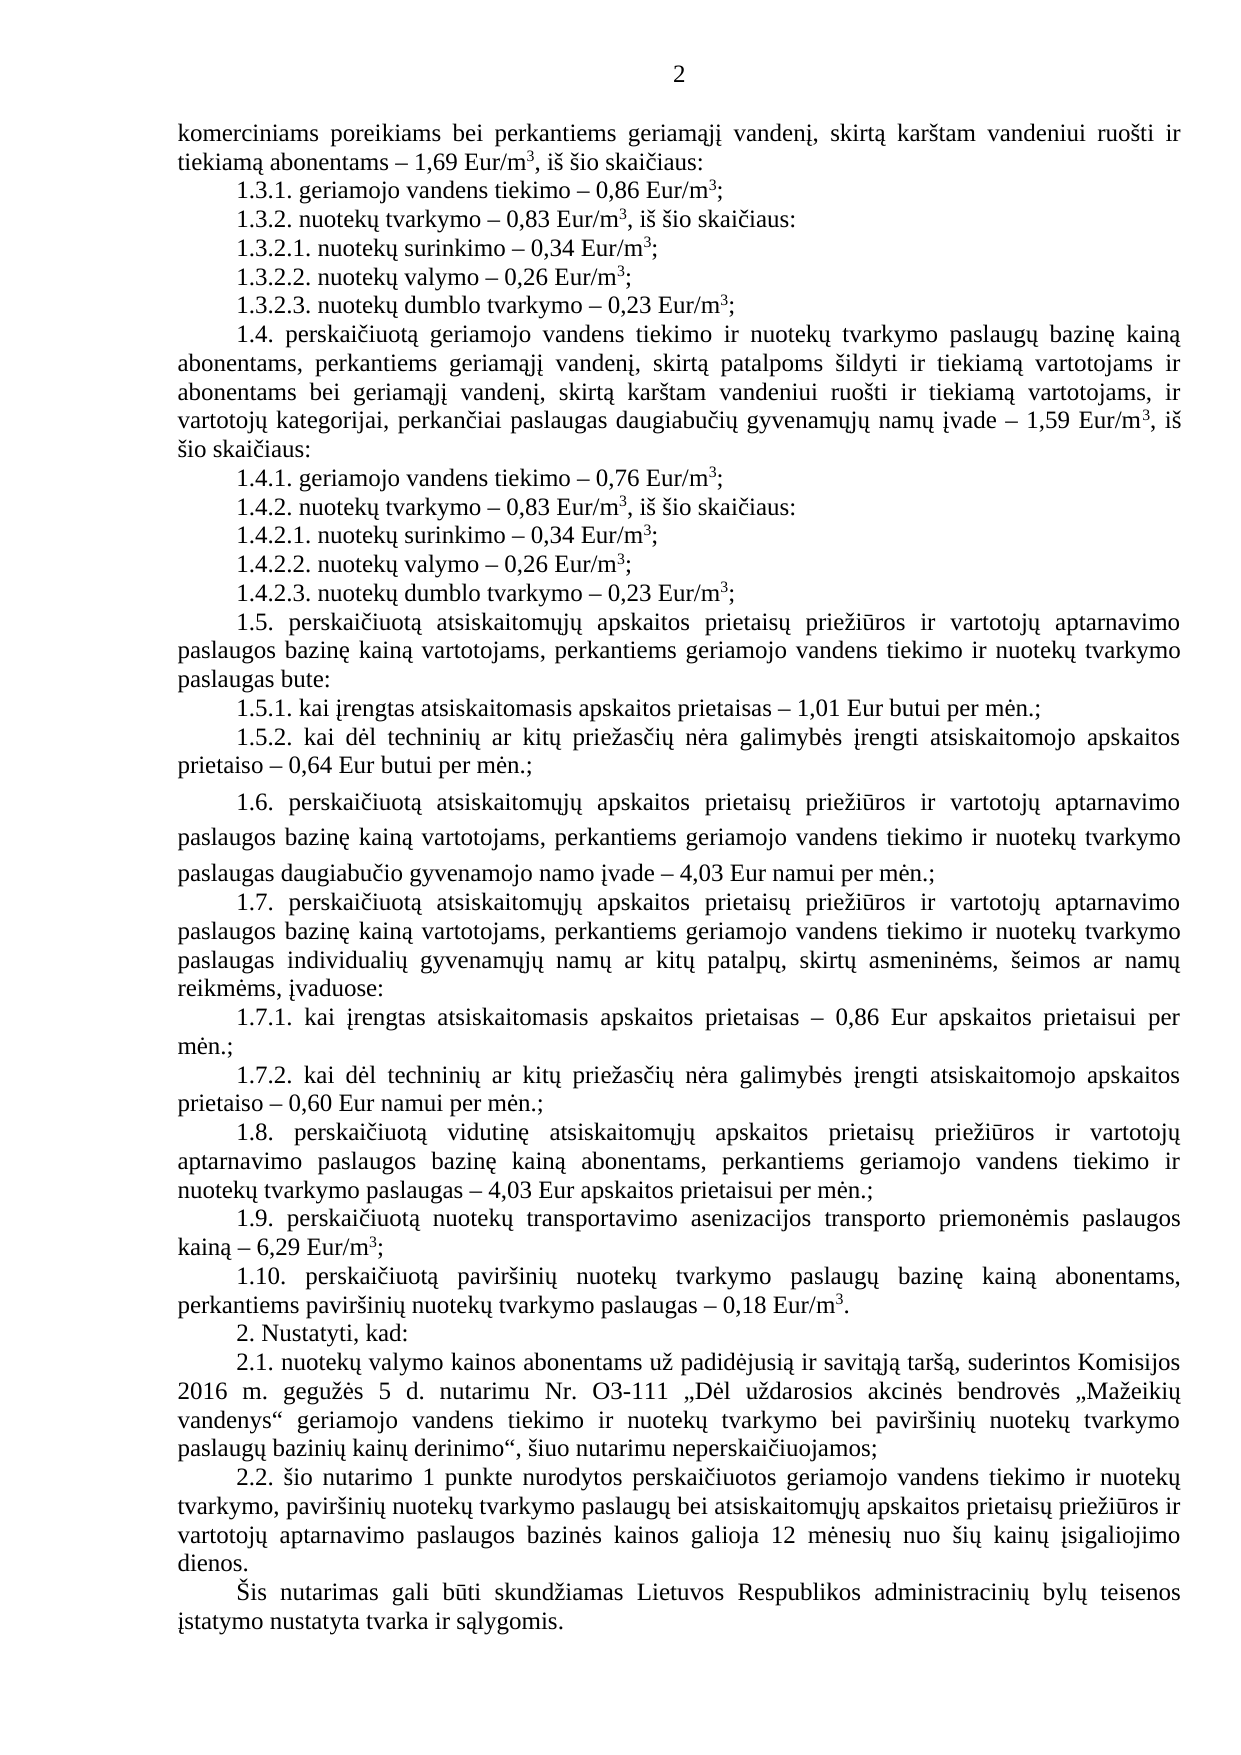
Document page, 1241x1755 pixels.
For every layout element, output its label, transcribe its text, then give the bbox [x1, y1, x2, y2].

text 1.5.2. kai dėl techninių ar kitų priežasčių nėra galimybės įrengti atsiskaitomojo apskaitos prietaiso – 0,64 Eur butui per mėn.; [177, 722, 1181, 779]
text 1.3.2.2. nuotekų valymo – 0,26 Eur/m3; [177, 262, 1181, 291]
text 1.8. perskaičiuotą vidutinę atsiskaitomųjų apskaitos prietaisų priežiūros ir vartotojų aptarnavimo paslaugos bazinę kainą abonentams, perkantiems geriamojo vandens tiekimo ir nuotekų tvarkymo paslaugas – 4,03 Eur apskaitos prietaisui per mėn.; [177, 1117, 1181, 1203]
text 1.7.1. kai įrengtas atsiskaitomasis apskaitos prietaisas – 0,86 Eur apskaitos prietaisui per mėn.; [177, 1002, 1181, 1060]
text 1.4.2.3. nuotekų dumblo tvarkymo – 0,23 Eur/m3; [177, 578, 1181, 607]
text 1.7. perskaičiuotą atsiskaitomųjų apskaitos prietaisų priežiūros ir vartotojų aptarnavimo paslaugos bazinę kainą vartotojams, perkantiems geriamojo vandens tiekimo ir nuotekų tvarkymo paslaugas individualių gyvenamųjų namų ar kitų patalpų, skirtų asmeninėms, šeimos ar namų reikmėms, įvaduose: [177, 887, 1181, 1002]
text 1.4.2.2. nuotekų valymo – 0,26 Eur/m3; [177, 549, 1181, 578]
text 2.2. šio nutarimo 1 punkte nurodytos perskaičiuotos geriamojo vandens tiekimo ir nuotekų tvarkymo, paviršinių nuotekų tvarkymo paslaugų bei atsiskaitomųjų apskaitos prietaisų priežiūros ir vartotojų aptarnavimo paslaugos bazinės kainos galioja 12 mėnesių nuo šių kainų įsigaliojimo dienos. [177, 1462, 1181, 1577]
text 1.7.2. kai dėl techninių ar kitų priežasčių nėra galimybės įrengti atsiskaitomojo apskaitos prietaiso – 0,60 Eur namui per mėn.; [177, 1060, 1181, 1117]
text 2. Nustatyti, kad: [177, 1318, 1181, 1347]
text 1.3.2.3. nuotekų dumblo tvarkymo – 0,23 Eur/m3; [177, 291, 1181, 319]
text 1.5.1. kai įrengtas atsiskaitomasis apskaitos prietaisas – 1,01 Eur butui per mėn.; [177, 693, 1181, 722]
text 1.4.1. geriamojo vandens tiekimo – 0,76 Eur/m3; [177, 463, 1181, 492]
text 1.4.2.1. nuotekų surinkimo – 0,34 Eur/m3; [177, 521, 1181, 549]
text 2.1. nuotekų valymo kainos abonentams už padidėjusią ir savitąją taršą, suderintos Komisijos 2016 m. gegužės 5 d. nutarimu Nr. O3-111 „Dėl uždarosios akcinės bendrovės „Mažeikių vandenys“ geriamojo vandens tiekimo ir nuotekų tvarkymo bei paviršinių nuotekų tvarkymo paslaugų bazinių kainų derinimo“, šiuo nutarimu neperskaičiuojamos; [177, 1347, 1181, 1462]
text 1.3.1. geriamojo vandens tiekimo – 0,86 Eur/m3; [177, 176, 1181, 204]
text 1.5. perskaičiuotą atsiskaitomųjų apskaitos prietaisų priežiūros ir vartotojų aptarnavimo paslaugos bazinę kainą vartotojams, perkantiems geriamojo vandens tiekimo ir nuotekų tvarkymo paslaugas bute: [177, 607, 1181, 693]
text 1.4.2. nuotekų tvarkymo – 0,83 Eur/m3, iš šio skaičiaus: [177, 492, 1181, 521]
text 1.6. perskaičiuotą atsiskaitomųjų apskaitos prietaisų priežiūros ir vartotojų aptarnavimo paslaugos bazinę kainą vartotojams, perkantiems geriamojo vandens tiekimo ir nuotekų tvarkymo paslaugas daugiabučio gyvenamojo namo įvade – 4,03 Eur namui per mėn.; [177, 779, 1181, 887]
text komerciniams poreikiams bei perkantiems geriamąjį vandenį, skirtą karštam vandeniui ruošti ir tiekiamą abonentams – 1,69 Eur/m3, iš šio skaičiaus: [177, 118, 1181, 176]
text 1.3.2. nuotekų tvarkymo – 0,83 Eur/m3, iš šio skaičiaus: [177, 204, 1181, 233]
text 1.9. perskaičiuotą nuotekų transportavimo asenizacijos transporto priemonėmis paslaugos kainą – 6,29 Eur/m3; [177, 1203, 1181, 1261]
text 1.3.2.1. nuotekų surinkimo – 0,34 Eur/m3; [177, 233, 1181, 262]
text 1.10. perskaičiuotą paviršinių nuotekų tvarkymo paslaugų bazinę kainą abonentams, perkantiems paviršinių nuotekų tvarkymo paslaugas – 0,18 Eur/m3. [177, 1261, 1181, 1318]
text Šis nutarimas gali būti skundžiamas Lietuvos Respublikos administracinių bylų teisenos įstatymo nustatyta tvarka ir sąlygomis. [177, 1577, 1181, 1635]
text 1.4. perskaičiuotą geriamojo vandens tiekimo ir nuotekų tvarkymo paslaugų bazinę kainą abonentams, perkantiems geriamąjį vandenį, skirtą patalpoms šildyti ir tiekiamą vartotojams ir abonentams bei geriamąjį vandenį, skirtą karštam vandeniui ruošti ir tiekiamą vartotojams, ir vartotojų kategorijai, perkančiai paslaugas daugiabučių gyvenamųjų namų įvade – 1,59 Eur/m3, iš šio skaičiaus: [177, 319, 1181, 463]
